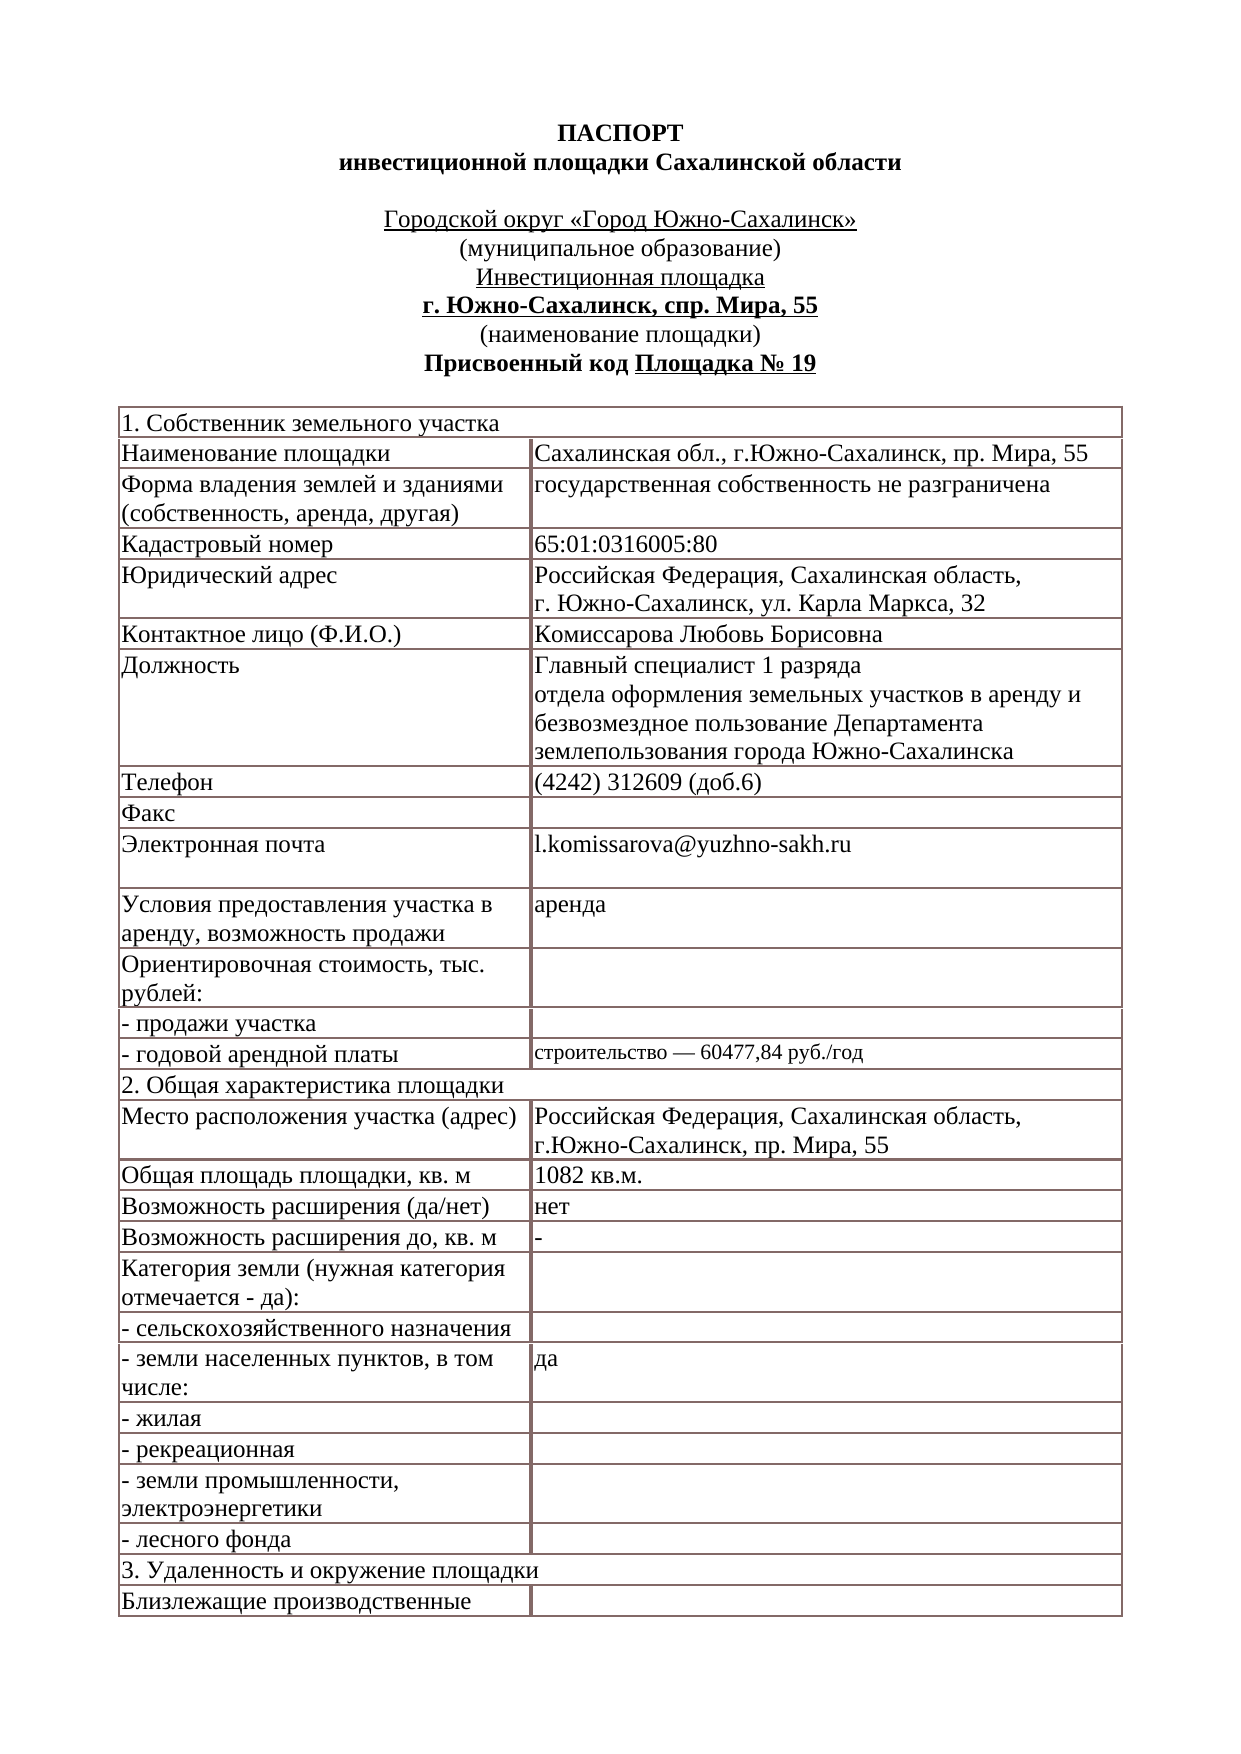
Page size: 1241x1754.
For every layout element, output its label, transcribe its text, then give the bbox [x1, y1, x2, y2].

table_cell (4242) 312609 (доб.6) [533, 767, 1121, 796]
text Городской округ «Город Южно-Сахалинск» [118, 204, 1122, 233]
table_cell Кадастровый номер [120, 529, 529, 558]
table_cell 2. Общая характеристика площадки [120, 1070, 1121, 1099]
table_cell Юридический адрес [120, 560, 529, 617]
table_cell - годовой арендной платы [120, 1039, 529, 1068]
table_cell Сахалинская обл., г.Южно-Сахалинск, пр. Мира, 55 [533, 439, 1121, 467]
table_cell Близлежащие производственные [120, 1586, 529, 1615]
text (наименование площадки) [118, 319, 1122, 348]
table_cell Наименование площадки [120, 439, 529, 467]
table_cell [533, 798, 1121, 827]
table_cell [533, 1253, 1121, 1311]
table_cell [533, 1009, 1121, 1037]
table_cell 65:01:0316005:80 [533, 529, 1121, 558]
text Инвестиционная площадка [118, 262, 1122, 291]
table_cell [533, 1403, 1121, 1432]
table_cell Комиссарова Любовь Борисовна [533, 619, 1121, 648]
table_cell Контактное лицо (Ф.И.О.) [120, 619, 529, 648]
table_cell Телефон [120, 767, 529, 796]
table_cell 1082 кв.м. [533, 1161, 1121, 1189]
table_cell Российская Федерация, Сахалинская область, г.Южно-Сахалинск, пр. Мира, 55 [533, 1101, 1121, 1158]
text инвестиционной площадки Сахалинской области [118, 147, 1122, 176]
table_cell Ориентировочная стоимость, тыс. рублей: [120, 949, 529, 1006]
table_cell Российская Федерация, Сахалинская область, г. Южно-Сахалинск, ул. Карла Маркса, 32 [533, 560, 1121, 617]
table_cell Форма владения землей и зданиями (собственность, аренда, другая) [120, 469, 529, 527]
table_cell - лесного фонда [120, 1524, 529, 1553]
table_cell Общая площадь площадки, кв. м [120, 1161, 529, 1189]
table_cell Место расположения участка (адрес) [120, 1101, 529, 1158]
table_cell государственная собственность не разграничена [533, 469, 1121, 527]
table_cell [533, 1524, 1121, 1553]
table_cell - [533, 1222, 1121, 1251]
table_cell - продажи участка [120, 1009, 529, 1037]
table_header 1. Собственник земельного участка [120, 408, 1121, 436]
table_cell - рекреационная [120, 1434, 529, 1463]
table_cell Факс [120, 798, 529, 827]
table_cell да [533, 1344, 1121, 1401]
table_cell Возможность расширения (да/нет) [120, 1191, 529, 1220]
table_cell - земли промышленности, электроэнергетики [120, 1465, 529, 1522]
table_cell - жилая [120, 1403, 529, 1432]
table_cell Категория земли (нужная категория отмечается - да): [120, 1253, 529, 1311]
table_cell [533, 1313, 1121, 1341]
table_cell строительство — 60477,84 руб./год [533, 1039, 1121, 1068]
table_cell Возможность расширения до, кв. м [120, 1222, 529, 1251]
text (муниципальное образование) [118, 233, 1122, 262]
text ПАСПОРТ [118, 118, 1122, 147]
table_cell Должность [120, 650, 529, 765]
table_cell Электронная почта [120, 829, 529, 887]
table_cell [533, 949, 1121, 1006]
table_cell 3. Удаленность и окружение площадки [120, 1555, 1121, 1584]
table_cell [533, 1465, 1121, 1522]
table_cell l.komissarova@yuzhno-sakh.ru [533, 829, 1121, 887]
table_cell - сельскохозяйственного назначения [120, 1313, 529, 1341]
text г. Южно-Сахалинск, спр. Мира, 55 [118, 291, 1122, 319]
text Присвоенный код Площадка № 19 [118, 348, 1122, 377]
table_cell [533, 1434, 1121, 1463]
table_cell Условия предоставления участка в аренду, возможность продажи [120, 889, 529, 947]
table_cell Главный специалист 1 разряда отдела оформления земельных участков в аренду и безвозмездное пользование Департамента землепользования города Южно-Сахалинска [533, 650, 1121, 765]
table_cell нет [533, 1191, 1121, 1220]
table_cell аренда [533, 889, 1121, 947]
table_cell [533, 1586, 1121, 1615]
table_cell - земли населенных пунктов, в том числе: [120, 1344, 529, 1401]
